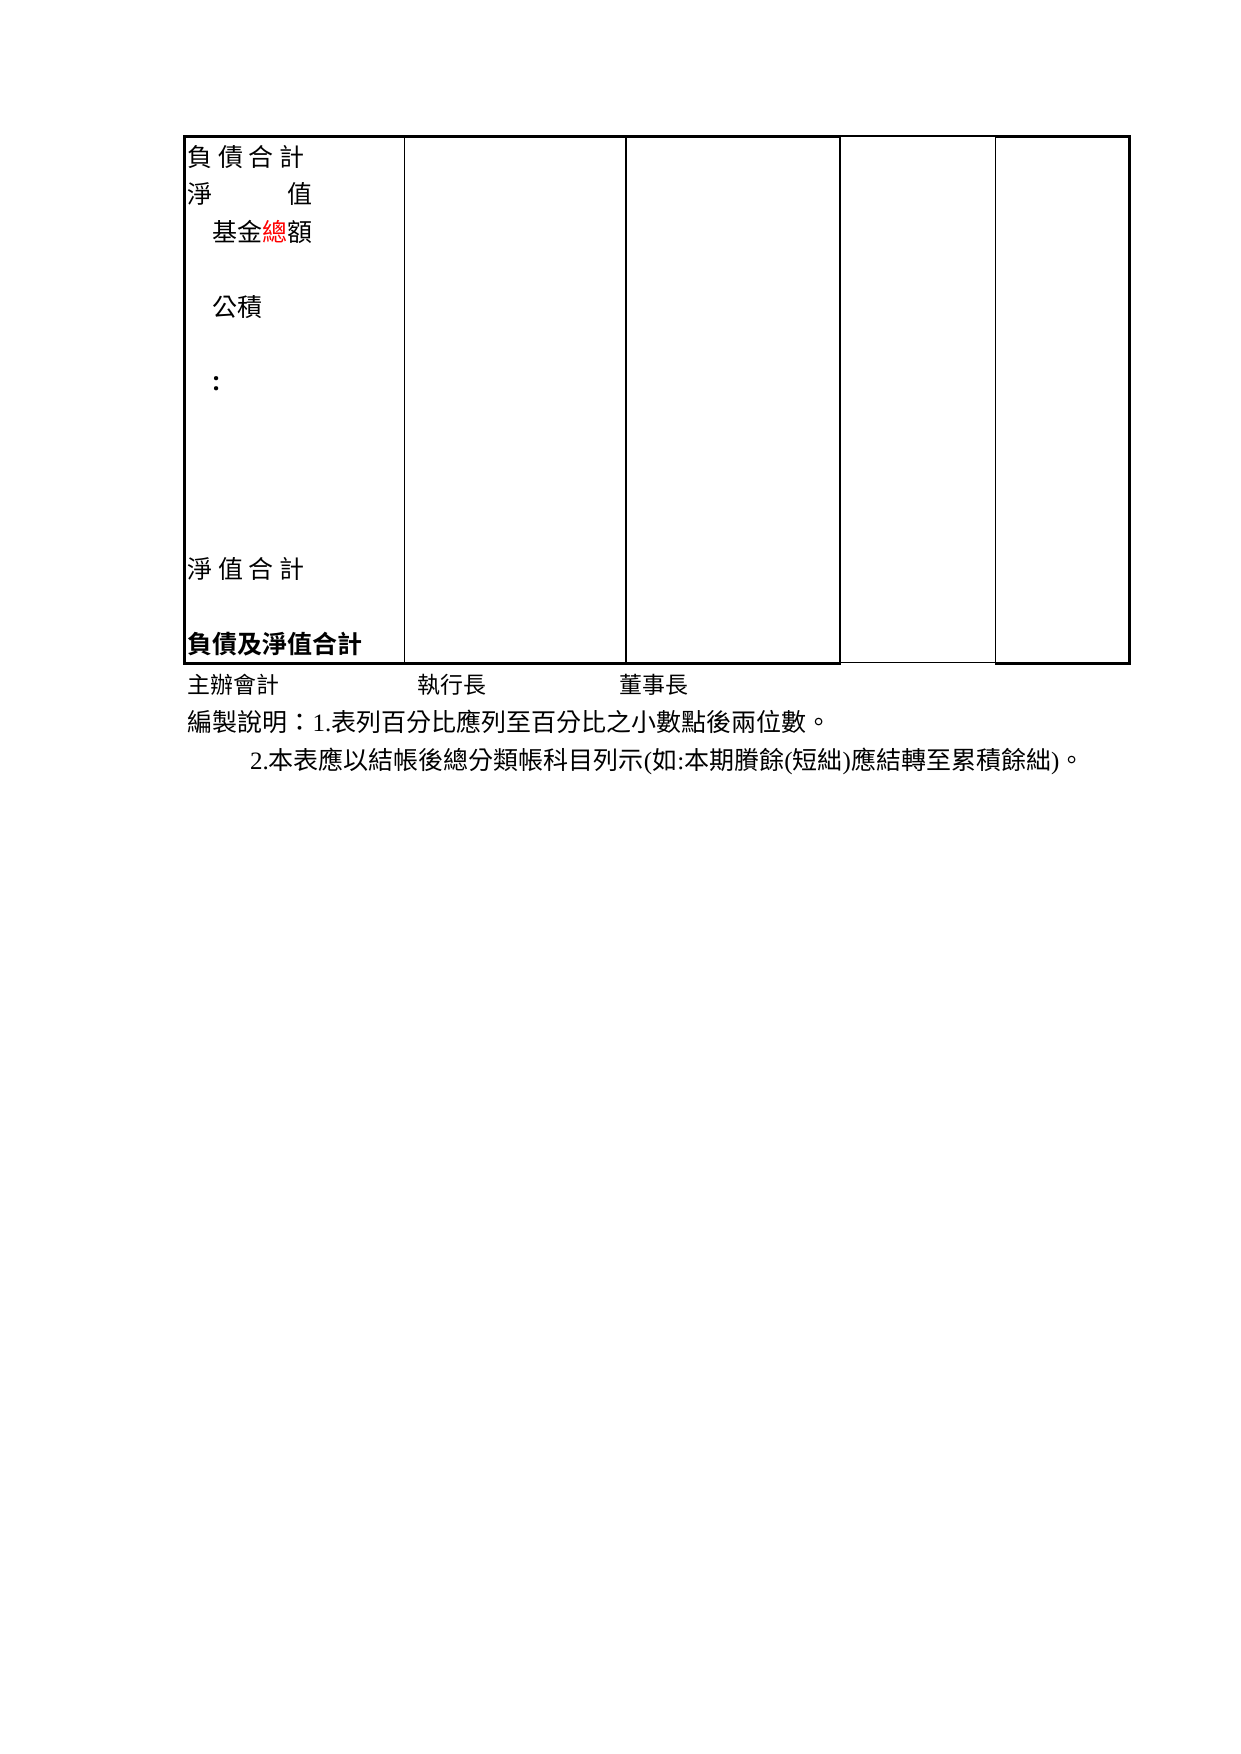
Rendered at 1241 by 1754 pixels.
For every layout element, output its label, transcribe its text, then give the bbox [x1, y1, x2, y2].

table_cell [996, 138, 1128, 662]
text 主辦會計 執行長 董事長 [187, 665, 1107, 702]
table_cell 負 債 合 計 淨 值 基金總額 公積 : 淨 值 合 計 負債及淨值合計 [186, 138, 404, 662]
table_cell [627, 138, 839, 662]
text 2.本表應以結帳後總分類帳科目列示(如:本期賸餘(短絀)應結轉至累積餘絀)。 [187, 740, 1202, 777]
table_cell [841, 137, 995, 662]
table_cell [405, 138, 625, 662]
text 編製說明：1.表列百分比應列至百分比之小數點後兩位數。 [187, 702, 1057, 740]
